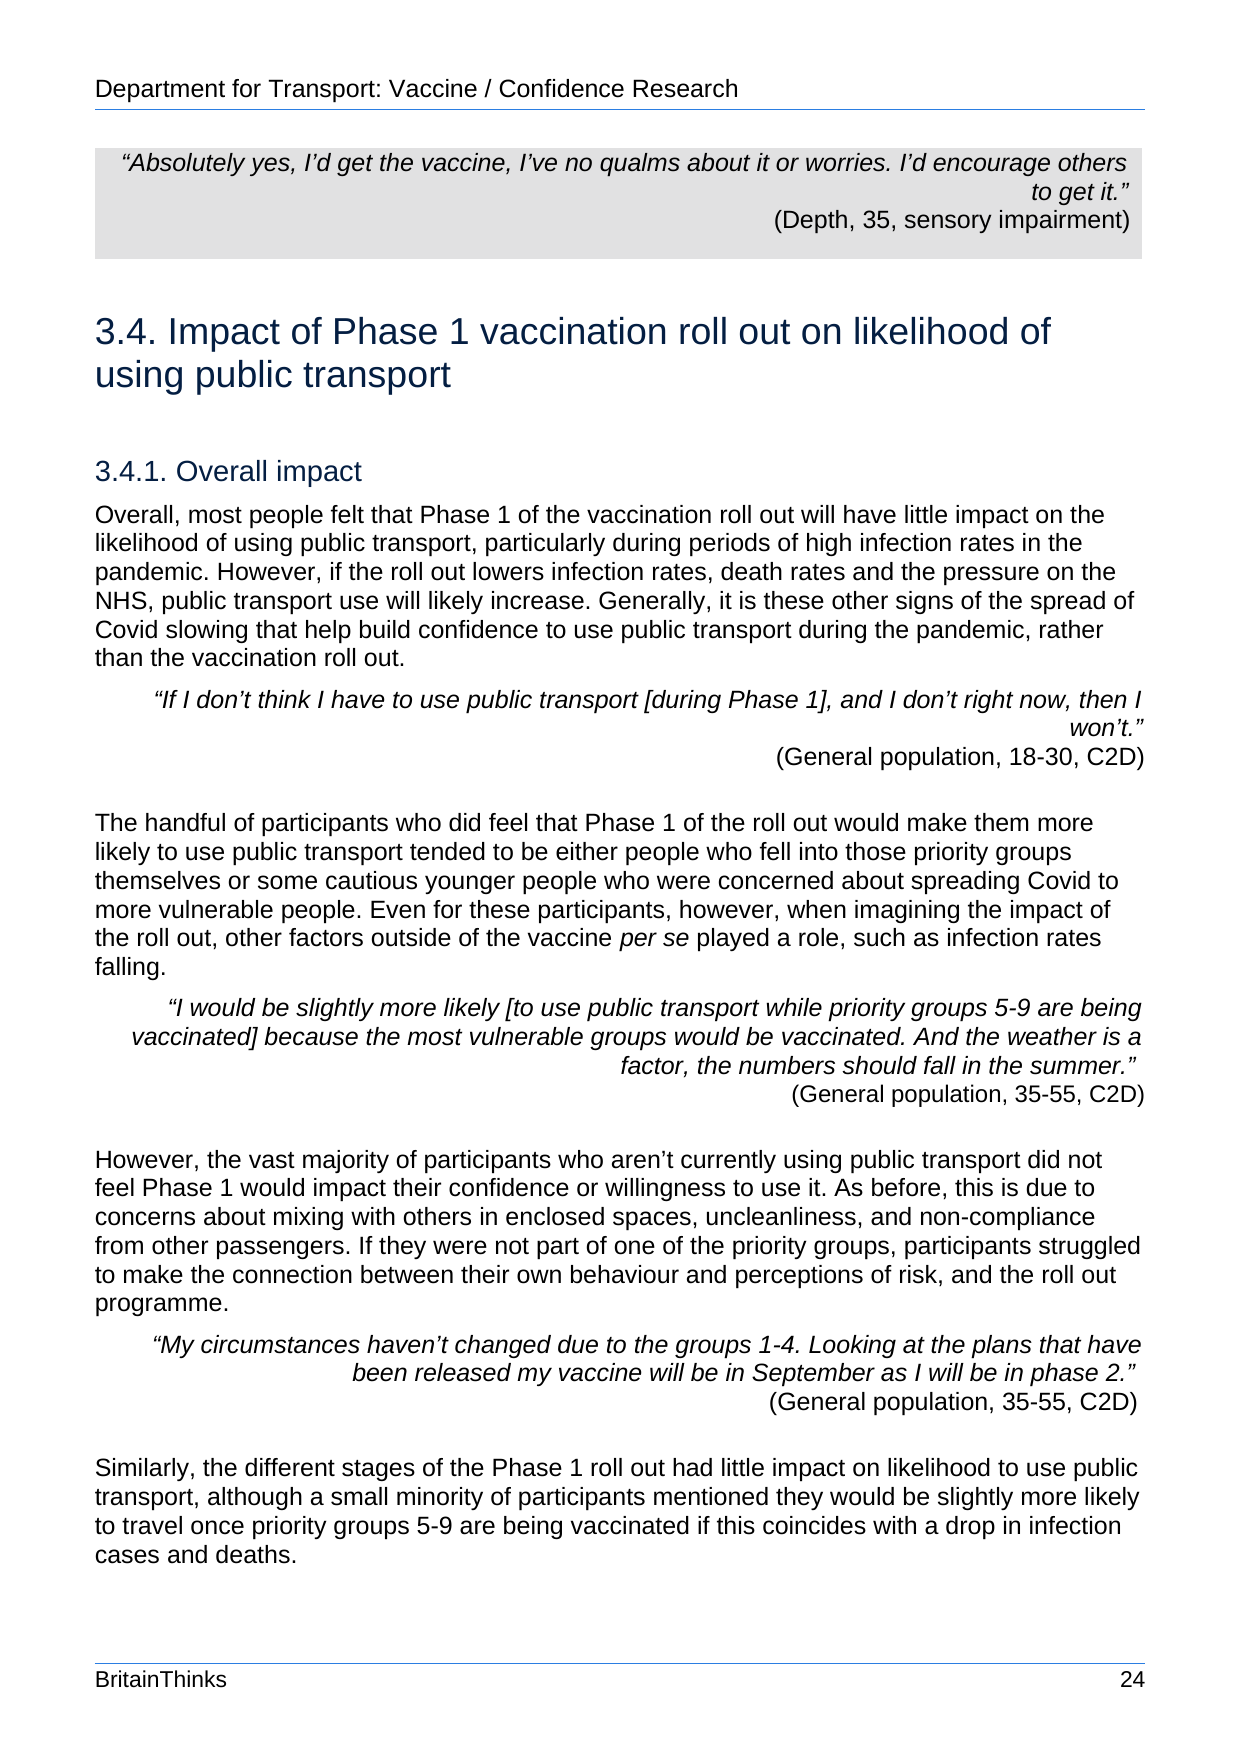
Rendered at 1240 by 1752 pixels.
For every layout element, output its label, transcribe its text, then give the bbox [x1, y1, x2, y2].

subtitle 3.4.1. Overall impact [94, 453, 1145, 487]
text However, the vast majority of participants who aren’t currently using public transport did not feel Phase 1 would impact their confidence or willingness to use it. As before, this is due to concerns about mixing with others in enclosed spaces, uncleanliness, and non-compliance from other passengers. If they were not part of one of the priority groups, participants struggled to make the connection between their own behaviour and perceptions of risk, and the roll out programme. [94, 1145, 1145, 1317]
text “I would be slightly more likely [to use public transport while priority groups 5-9 are being vaccinated] because the most vulnerable groups would be vaccinated. And the weather is a factor, the numbers should fall in the summer.” [94, 993, 1145, 1079]
text “My circumstances haven’t changed due to the groups 1-4. Looking at the plans that have been released my vaccine will be in September as I will be in phase 2.” [94, 1330, 1145, 1387]
text (General population, 35-55, C2D) [94, 1079, 1145, 1107]
text Overall, most people felt that Phase 1 of the vaccination roll out will have little impact on the likelihood of using public transport, particularly during periods of high infection rates in the pandemic. However, if the roll out lowers infection rates, death rates and the pressure on the NHS, public transport use will likely increase. Generally, it is these other signs of the spread of Covid slowing that help build confidence to use public transport during the pandemic, rather than the vaccination roll out. [94, 499, 1145, 672]
text (General population, 35-55, C2D) [94, 1387, 1145, 1416]
text The handful of participants who did feel that Phase 1 of the roll out would make them more likely to use public transport tended to be either people who fell into those priority groups themselves or some cautious younger people who were concerned about spreading Covid to more vulnerable people. Even for these participants, however, when imagining the impact of the roll out, other factors outside of the vaccine per se played a role, such as infection rates falling. [94, 808, 1145, 981]
subtitle 3.4. Impact of Phase 1 vaccination roll out on likelihood of using public transport [94, 309, 1145, 395]
text (General population, 18-30, C2D) [94, 742, 1145, 771]
text “If I don’t think I have to use public transport [during Phase 1], and I don’t right now, then I won’t.” [94, 684, 1145, 742]
table_cell “Absolutely yes, I’d get the vaccine, I’ve no qualms about it or worries. I’d encourage others to get it.” (Depth, 35, sensory impairment) [95, 148, 1142, 259]
text Similarly, the different stages of the Phase 1 roll out had little impact on likelihood to use public transport, although a small minority of participants mentioned they would be slightly more likely to travel once priority groups 5-9 are being vaccinated if this coincides with a drop in infection cases and deaths. [94, 1453, 1145, 1568]
